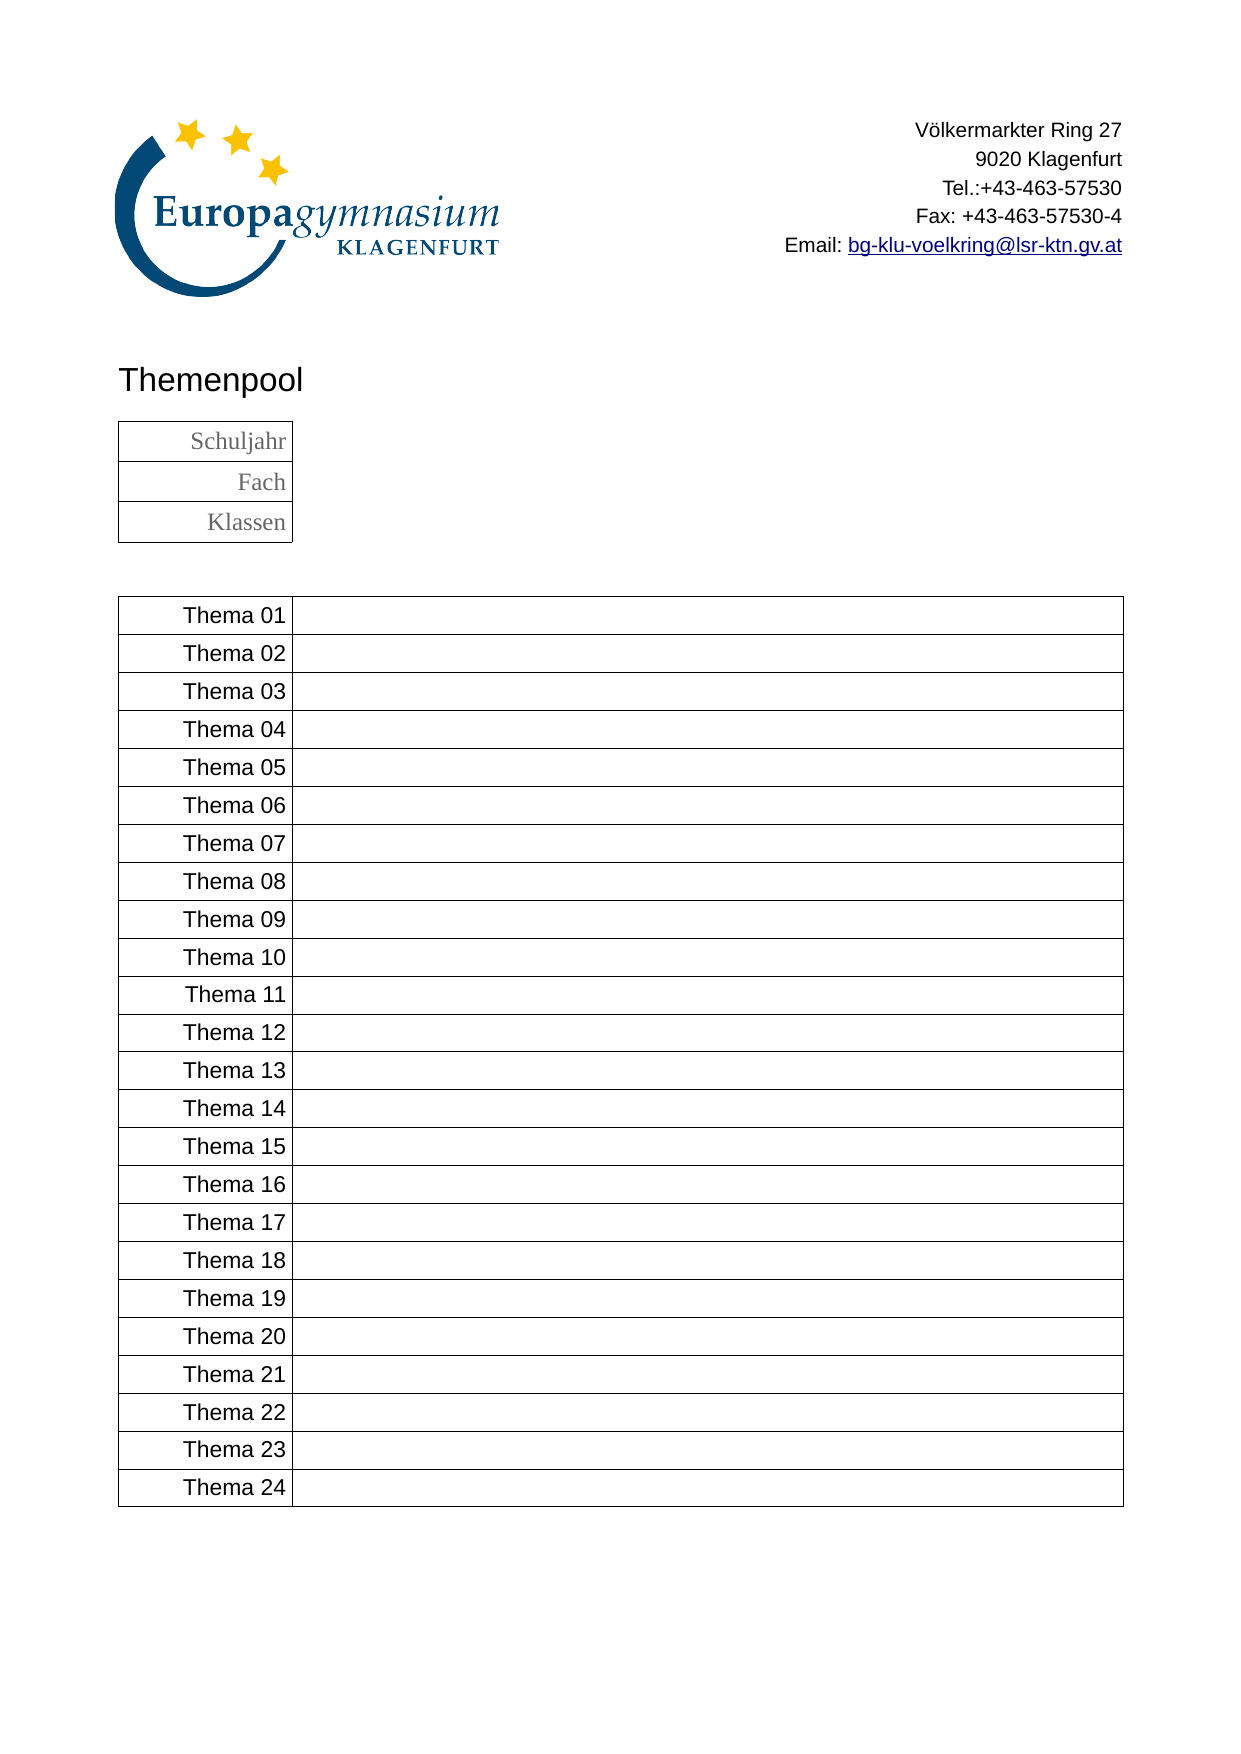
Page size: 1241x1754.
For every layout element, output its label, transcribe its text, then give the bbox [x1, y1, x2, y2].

table_cell [293, 1280, 1123, 1317]
table_cell [293, 1090, 1123, 1127]
table_cell Thema 06 [119, 787, 292, 824]
text Fax: +43-463-57530-4 [499, 204, 1122, 228]
table_cell Thema 02 [119, 635, 292, 672]
table_cell [293, 939, 1123, 976]
table_cell [293, 1015, 1123, 1051]
table_cell [293, 635, 1123, 672]
table_cell Thema 04 [119, 711, 292, 748]
table_cell [293, 1470, 1123, 1506]
table_cell Fach [119, 462, 292, 501]
table_cell Thema 05 [119, 749, 292, 786]
table_cell Thema 09 [119, 901, 292, 938]
table_header Thema 01 [119, 597, 292, 634]
table_cell [293, 1242, 1123, 1279]
table_cell Thema 12 [119, 1015, 292, 1051]
table_cell [293, 977, 1123, 1013]
picture [114, 119, 499, 297]
table_cell [293, 787, 1123, 824]
table_cell [293, 711, 1123, 748]
table_cell [293, 1166, 1123, 1203]
table_cell Thema 08 [119, 863, 292, 900]
table_cell [293, 1318, 1123, 1355]
text 9020 Klagenfurt [499, 147, 1122, 171]
table_cell Thema 13 [119, 1052, 292, 1089]
table_cell Thema 23 [119, 1432, 292, 1468]
table_cell [293, 901, 1123, 938]
table_cell Thema 21 [119, 1356, 292, 1393]
table_cell [293, 1356, 1123, 1393]
table_cell Thema 17 [119, 1204, 292, 1241]
table_header [293, 597, 1123, 634]
table_cell Thema 20 [119, 1318, 292, 1355]
table_cell [293, 1432, 1123, 1468]
table_cell Thema 18 [119, 1242, 292, 1279]
table_cell [293, 863, 1123, 900]
table_cell Thema 22 [119, 1394, 292, 1431]
table_cell [293, 1204, 1123, 1241]
table_cell Klassen [119, 502, 292, 542]
text Email: bg-klu-voelkring@lsr-ktn.gv.at [499, 233, 1122, 257]
table_cell [293, 1052, 1123, 1089]
table_cell Thema 24 [119, 1470, 292, 1506]
table_cell Thema 10 [119, 939, 292, 976]
table_cell Thema 15 [119, 1128, 292, 1165]
table_cell Thema 03 [119, 673, 292, 710]
table_cell [293, 1394, 1123, 1431]
table_cell [293, 749, 1123, 786]
table_cell [293, 825, 1123, 862]
table_cell Thema 07 [119, 825, 292, 862]
text Völkermarkter Ring 27 [118, 118, 1122, 142]
table_cell Thema 19 [119, 1280, 292, 1317]
table_cell [293, 1128, 1123, 1165]
text Tel.:+43-463-57530 [499, 176, 1122, 199]
table_cell Thema 11 [119, 977, 292, 1013]
text Themenpool [118, 360, 1122, 398]
table_cell [293, 673, 1123, 710]
table_header Schuljahr [119, 422, 292, 461]
table_cell Thema 14 [119, 1090, 292, 1127]
table_cell Thema 16 [119, 1166, 292, 1203]
